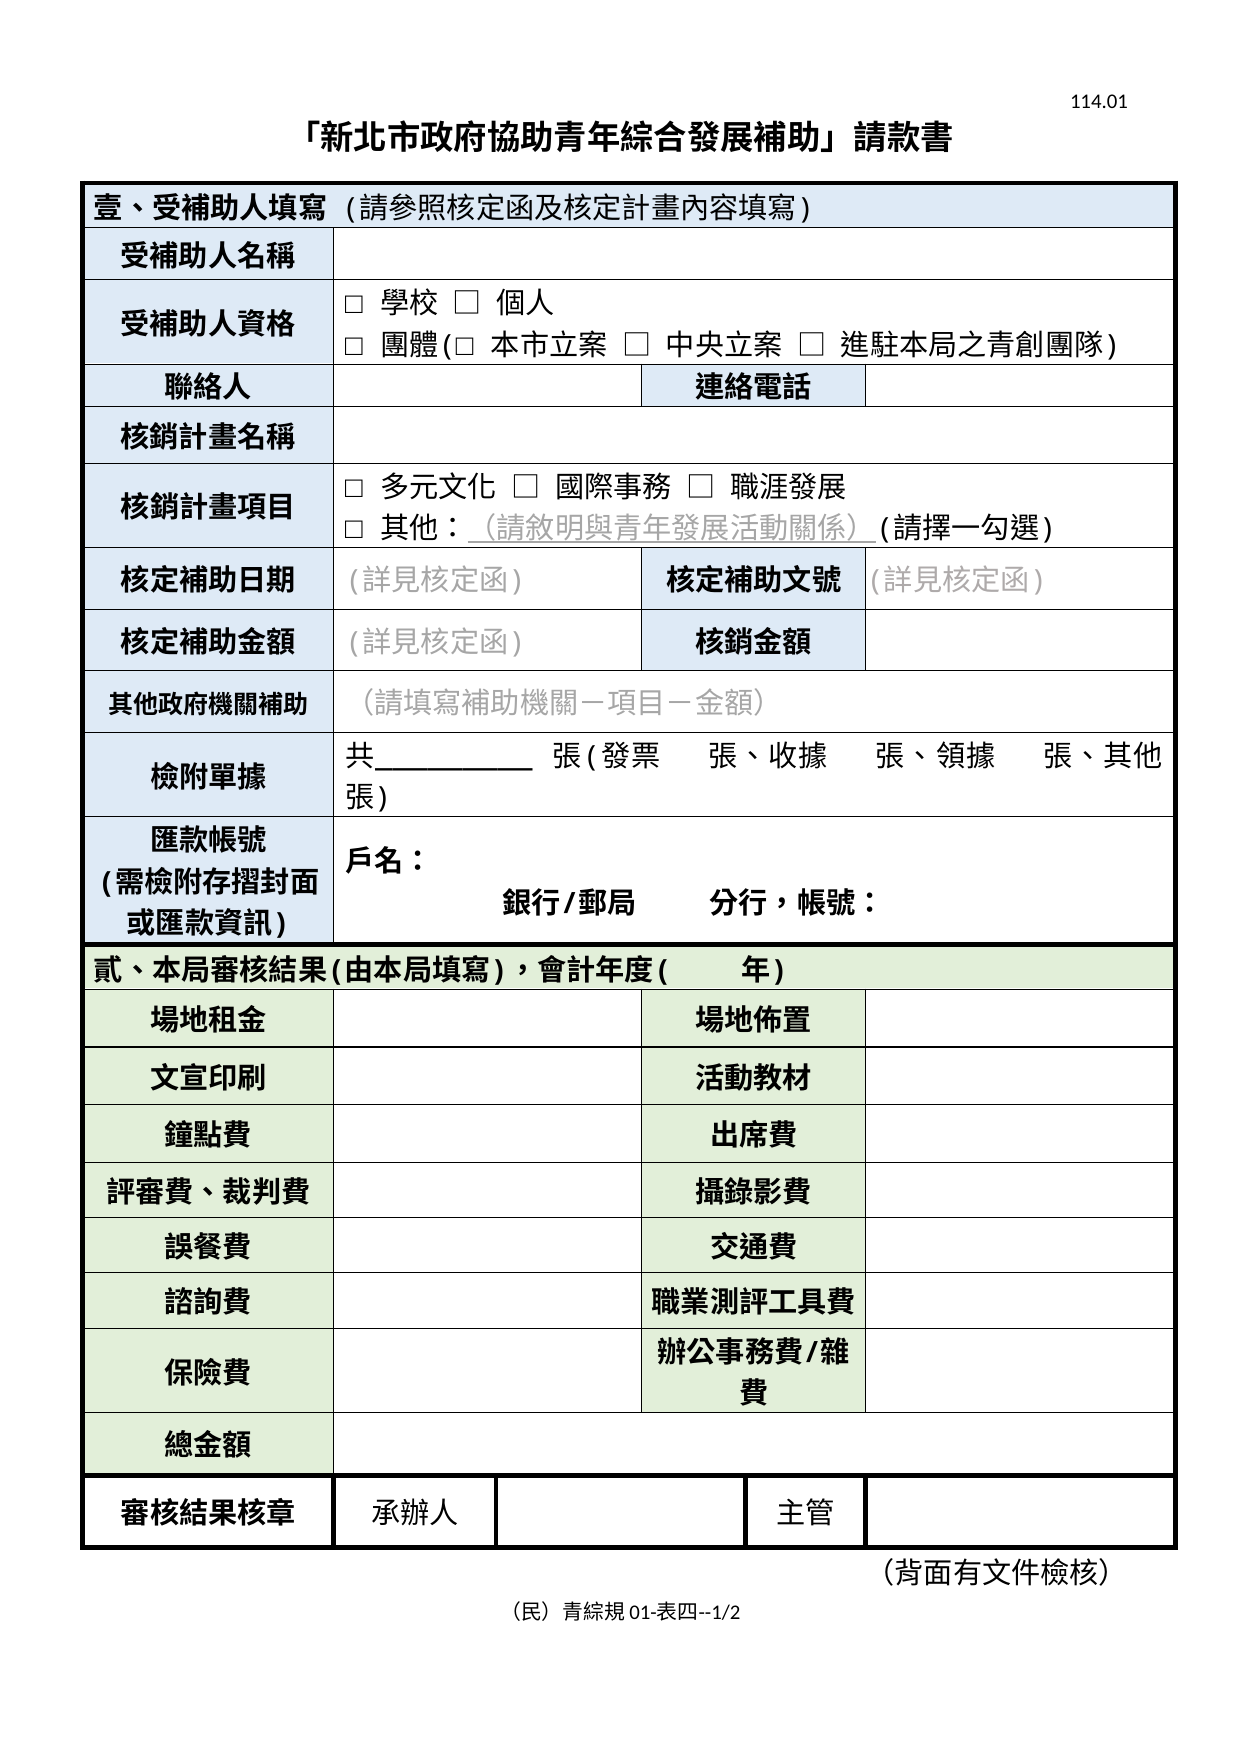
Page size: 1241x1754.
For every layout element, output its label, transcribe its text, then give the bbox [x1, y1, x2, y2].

table_cell 匯款帳號 (需檢附存摺封面 或匯款資訊) [85, 817, 333, 942]
table_cell (詳見核定函) [334, 610, 641, 670]
table_cell 聯絡人 [85, 365, 333, 406]
table_cell [866, 1105, 1173, 1162]
table_cell [334, 1048, 641, 1104]
table_cell [334, 407, 1173, 463]
table_cell [866, 990, 1173, 1046]
table_cell 主管 [748, 1478, 863, 1545]
table_cell 交通費 [642, 1218, 865, 1272]
table_cell 核銷計畫項目 [85, 464, 333, 547]
table_cell 連絡電話 [642, 365, 865, 406]
table_cell 戶名： 銀行/郵局 分行，帳號： [334, 817, 1173, 942]
table_cell 攝錄影費 [642, 1163, 865, 1217]
table_cell 出席費 [642, 1105, 865, 1162]
table_cell 諮詢費 [85, 1273, 333, 1328]
table_cell [866, 610, 1173, 670]
table_cell 審核結果核章 [85, 1478, 331, 1545]
table_cell [866, 1048, 1173, 1104]
table_cell [868, 1478, 1173, 1545]
table_cell [334, 1163, 641, 1217]
table_cell [334, 1218, 641, 1272]
table_cell [866, 1329, 1173, 1412]
table_cell 核銷金額 [642, 610, 865, 670]
table_cell 其他政府機關補助 [85, 671, 333, 732]
table_cell [866, 1218, 1173, 1272]
table_cell 核定補助文號 [642, 548, 865, 609]
table_cell 總金額 [85, 1413, 333, 1473]
table_cell □ 多元文化 □ 國際事務 □ 職涯發展 □ 其他：（請敘明與青年發展活動關係）(請擇一勾選) [334, 464, 1173, 547]
table_cell [498, 1478, 743, 1545]
table_cell 場地租金 [85, 990, 333, 1046]
table_cell 共_________ 張(發票 張、收據 張、領據 張、其他 張) [334, 733, 1173, 816]
table_cell [866, 1163, 1173, 1217]
table_cell 誤餐費 [85, 1218, 333, 1272]
table_cell 核銷計畫名稱 [85, 407, 333, 463]
table_cell 場地佈置 [642, 990, 865, 1046]
table_cell 受補助人資格 [85, 280, 333, 363]
table_cell 文宣印刷 [85, 1048, 333, 1104]
table_cell [334, 1105, 641, 1162]
table_cell （請填寫補助機關－項目－金額） [334, 671, 1173, 732]
table_cell [334, 365, 641, 406]
table_cell 核定補助金額 [85, 610, 333, 670]
table_cell 辦公事務費/雜費 [642, 1329, 865, 1412]
text 「新北市政府協助青年綜合發展補助」請款書 [112, 118, 1128, 181]
table_cell 檢附單據 [85, 733, 333, 816]
table_cell [334, 1273, 641, 1328]
table_cell 鐘點費 [85, 1105, 333, 1162]
table_cell 受補助人名稱 [85, 228, 333, 279]
table_cell 貳、本局審核結果(由本局填寫)，會計年度( 年) [85, 947, 1173, 988]
table_cell [866, 365, 1173, 406]
text （背面有文件檢核） [112, 1550, 1128, 1592]
table_cell [334, 1413, 1173, 1473]
table_cell (詳見核定函) [866, 548, 1173, 609]
table_cell (詳見核定函) [334, 548, 641, 609]
table_cell [866, 1273, 1173, 1328]
table_cell 核定補助日期 [85, 548, 333, 609]
table_cell [334, 228, 1173, 279]
table_cell 評審費、裁判費 [85, 1163, 333, 1217]
table_cell [334, 990, 641, 1046]
table_header 壹、受補助人填寫 (請參照核定函及核定計畫內容填寫) [85, 185, 1173, 227]
table_cell □ 學校 □ 個人 □ 團體(□ 本市立案 □ 中央立案 □ 進駐本局之青創團隊) [334, 280, 1173, 363]
table_cell 活動教材 [642, 1048, 865, 1104]
table_cell 保險費 [85, 1329, 333, 1412]
table_cell 職業測評工具費 [642, 1273, 865, 1328]
table_cell [334, 1329, 641, 1412]
table_cell 承辦人 [336, 1478, 494, 1545]
